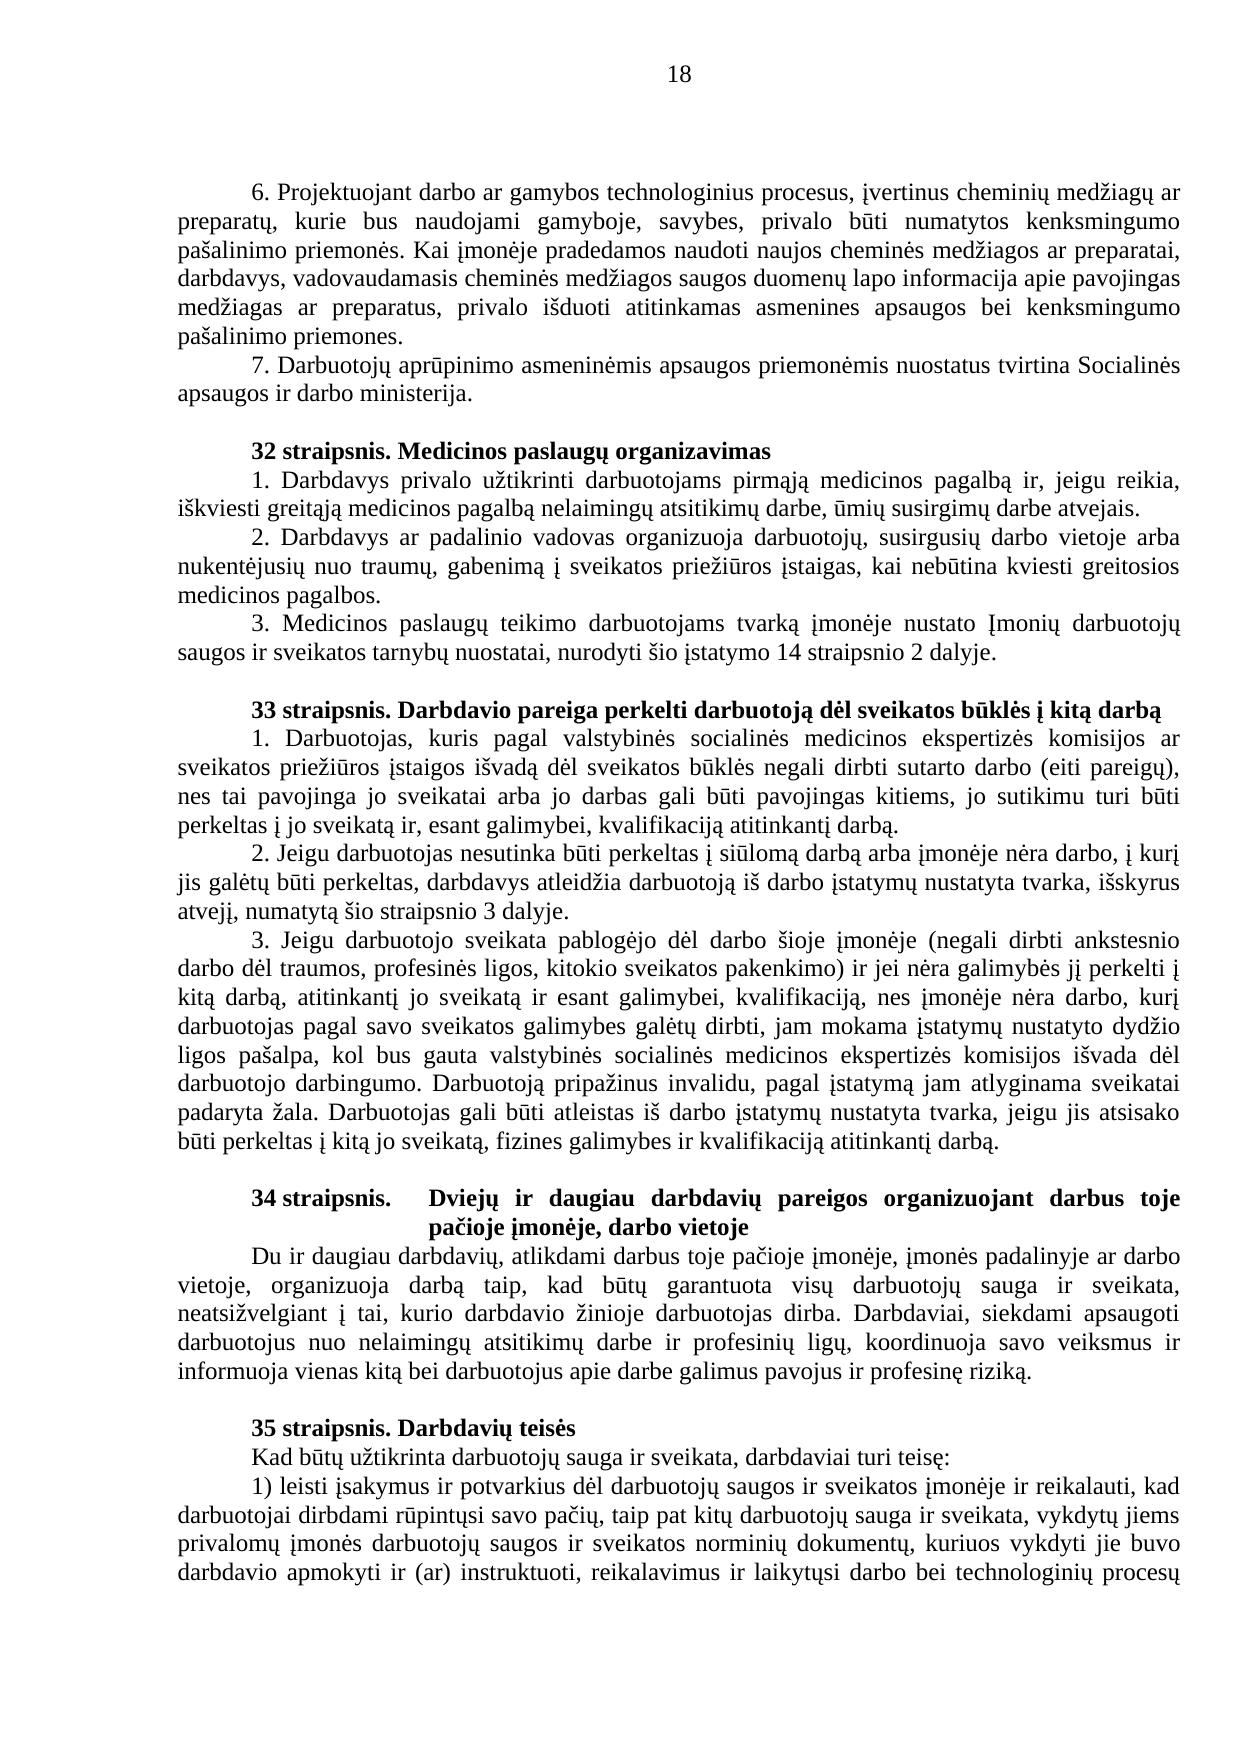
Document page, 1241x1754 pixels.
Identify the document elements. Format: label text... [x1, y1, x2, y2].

text 34 straipsnis. Dviejų ir daugiau darbdavių pareigos organizuojant darbus toje pačioje įmonėje, darbo vietoje [251, 1183, 1181, 1241]
text 6. Projektuojant darbo ar gamybos technologinius procesus, įvertinus cheminių medžiagų ar preparatų, kurie bus naudojami gamyboje, savybes, privalo būti numatytos kenksmingumo pašalinimo priemonės. Kai įmonėje pradedamos naudoti naujos cheminės medžiagos ar preparatai, darbdavys, vadovaudamasis cheminės medžiagos saugos duomenų lapo informacija apie pavojingas medžiagas ar preparatus, privalo išduoti atitinkamas asmenines apsaugos bei kenksmingumo pašalinimo priemones. [177, 177, 1181, 350]
text 33 straipsnis. Darbdavio pareiga perkelti darbuotoją dėl sveikatos būklės į kitą darbą [177, 695, 1181, 723]
text 3. Jeigu darbuotojo sveikata pablogėjo dėl darbo šioje įmonėje (negali dirbti ankstesnio darbo dėl traumos, profesinės ligos, kitokio sveikatos pakenkimo) ir jei nėra galimybės jį perkelti į kitą darbą, atitinkantį jo sveikatą ir esant galimybei, kvalifikaciją, nes įmonėje nėra darbo, kurį darbuotojas pagal savo sveikatos galimybes galėtų dirbti, jam mokama įstatymų nustatyto dydžio ligos pašalpa, kol bus gauta valstybinės socialinės medicinos ekspertizės komisijos išvada dėl darbuotojo darbingumo. Darbuotoją pripažinus invalidu, pagal įstatymą jam atlyginama sveikatai padaryta žala. Darbuotojas gali būti atleistas iš darbo įstatymų nustatyta tvarka, jeigu jis atsisako būti perkeltas į kitą jo sveikatą, fizines galimybes ir kvalifikaciją atitinkantį darbą. [177, 925, 1181, 1155]
text Kad būtų užtikrinta darbuotojų sauga ir sveikata, darbdaviai turi teisę: [177, 1442, 1181, 1471]
text 1) leisti įsakymus ir potvarkius dėl darbuotojų saugos ir sveikatos įmonėje ir reikalauti, kad darbuotojai dirbdami rūpintųsi savo pačių, taip pat kitų darbuotojų sauga ir sveikata, vykdytų jiems privalomų įmonės darbuotojų saugos ir sveikatos norminių dokumentų, kuriuos vykdyti jie buvo darbdavio apmokyti ir (ar) instruktuoti, reikalavimus ir laikytųsi darbo bei technologinių procesų [177, 1471, 1181, 1586]
text 35 straipsnis. Darbdavių teisės [177, 1413, 1181, 1442]
text 2. Darbdavys ar padalinio vadovas organizuoja darbuotojų, susirgusių darbo vietoje arba nukentėjusių nuo traumų, gabenimą į sveikatos priežiūros įstaigas, kai nebūtina kviesti greitosios medicinos pagalbos. [177, 522, 1181, 608]
text 32 straipsnis. Medicinos paslaugų organizavimas [177, 436, 1181, 465]
text 7. Darbuotojų aprūpinimo asmeninėmis apsaugos priemonėmis nuostatus tvirtina Socialinės apsaugos ir darbo ministerija. [177, 350, 1181, 407]
text 1. Darbdavys privalo užtikrinti darbuotojams pirmąją medicinos pagalbą ir, jeigu reikia, iškviesti greitąją medicinos pagalbą nelaimingų atsitikimų darbe, ūmių susirgimų darbe atvejais. [177, 465, 1181, 522]
text Du ir daugiau darbdavių, atlikdami darbus toje pačioje įmonėje, įmonės padalinyje ar darbo vietoje, organizuoja darbą taip, kad būtų garantuota visų darbuotojų sauga ir sveikata, neatsižvelgiant į tai, kurio darbdavio žinioje darbuotojas dirba. Darbdaviai, siekdami apsaugoti darbuotojus nuo nelaimingų atsitikimų darbe ir profesinių ligų, koordinuoja savo veiksmus ir informuoja vienas kitą bei darbuotojus apie darbe galimus pavojus ir profesinę riziką. [177, 1241, 1181, 1385]
text 2. Jeigu darbuotojas nesutinka būti perkeltas į siūlomą darbą arba įmonėje nėra darbo, į kurį jis galėtų būti perkeltas, darbdavys atleidžia darbuotoją iš darbo įstatymų nustatyta tvarka, išskyrus atvejį, numatytą šio straipsnio 3 dalyje. [177, 838, 1181, 925]
text 1. Darbuotojas, kuris pagal valstybinės socialinės medicinos ekspertizės komisijos ar sveikatos priežiūros įstaigos išvadą dėl sveikatos būklės negali dirbti sutarto darbo (eiti pareigų), nes tai pavojinga jo sveikatai arba jo darbas gali būti pavojingas kitiems, jo sutikimu turi būti perkeltas į jo sveikatą ir, esant galimybei, kvalifikaciją atitinkantį darbą. [177, 723, 1181, 838]
text 3. Medicinos paslaugų teikimo darbuotojams tvarką įmonėje nustato Įmonių darbuotojų saugos ir sveikatos tarnybų nuostatai, nurodyti šio įstatymo 14 straipsnio 2 dalyje. [177, 608, 1181, 666]
